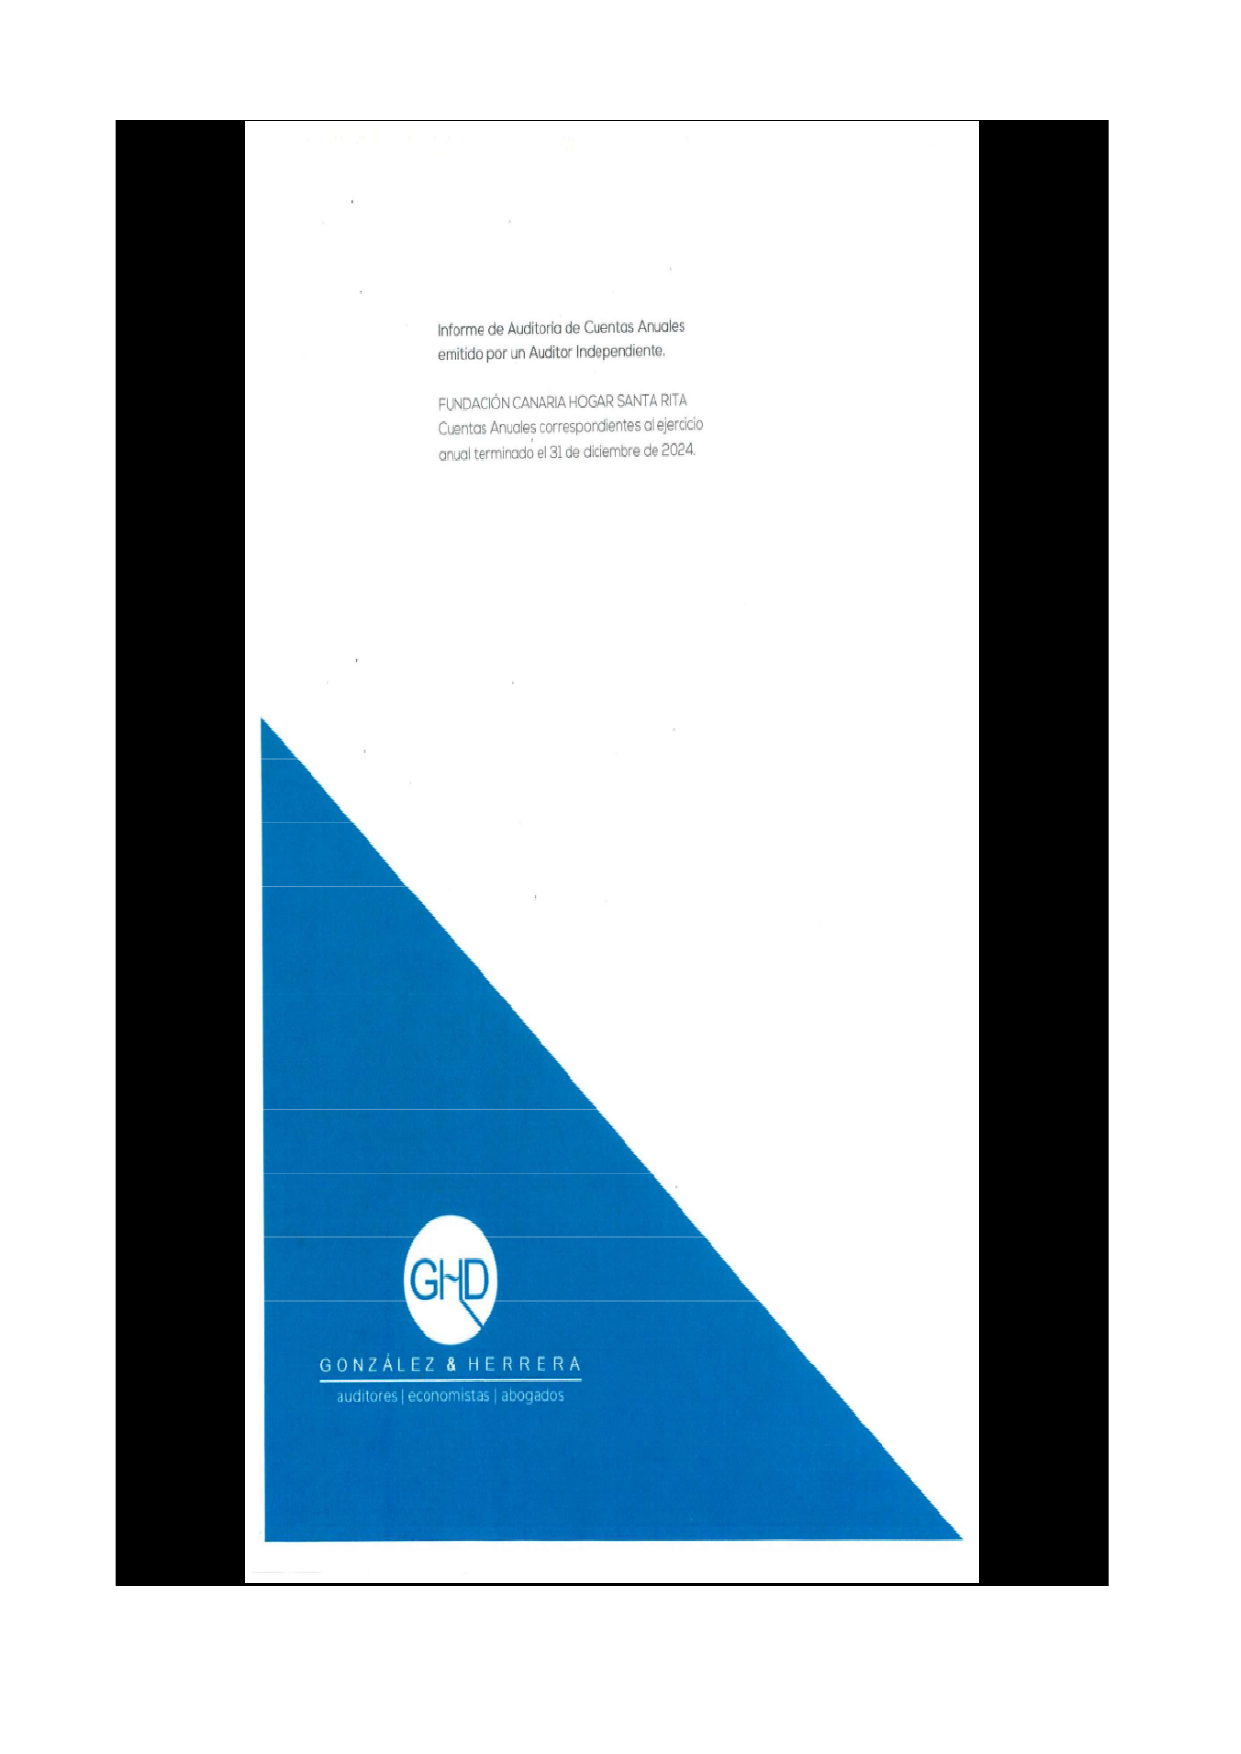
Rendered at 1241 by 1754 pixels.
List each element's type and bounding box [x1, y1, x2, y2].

picture [237, 120, 991, 1586]
